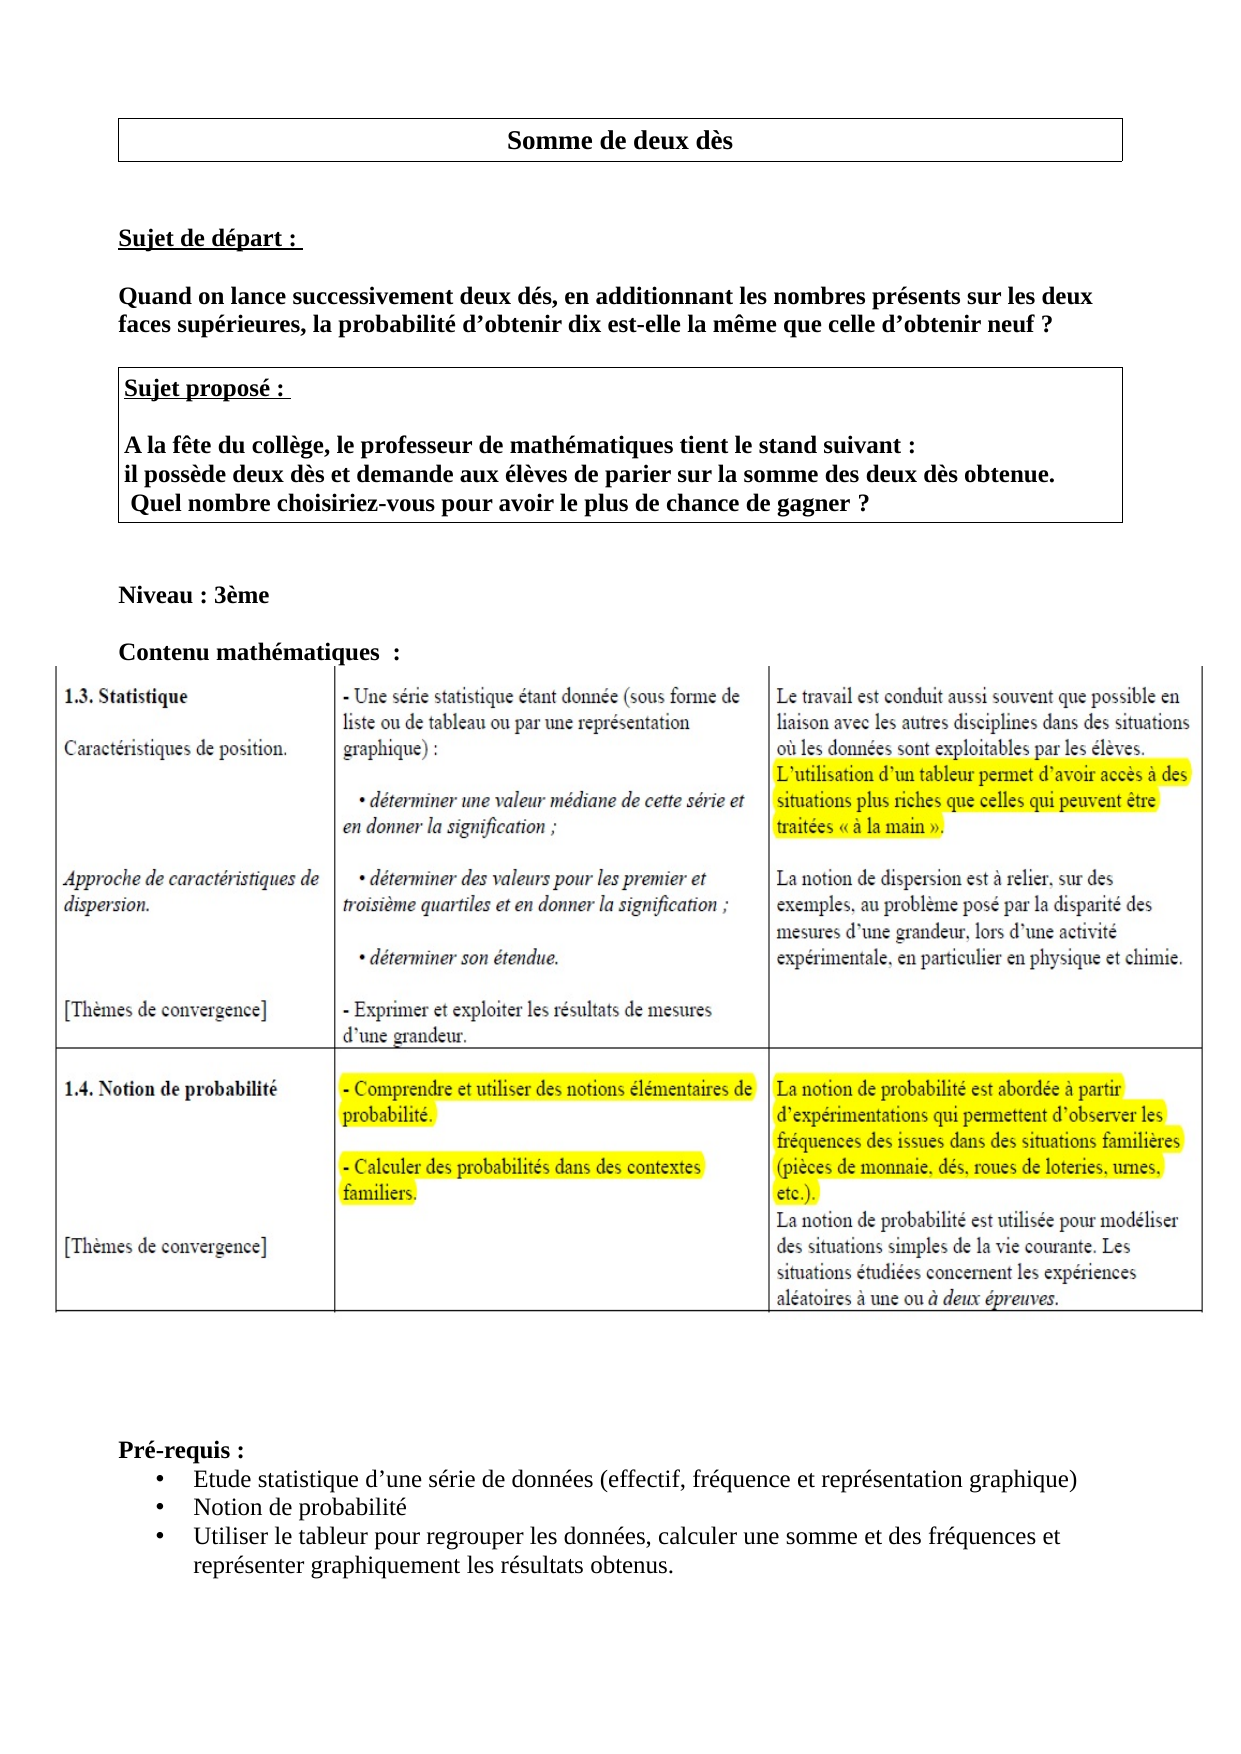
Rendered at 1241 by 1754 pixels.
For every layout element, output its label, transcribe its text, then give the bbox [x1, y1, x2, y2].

list Etude statistique d’une série de données (effectif, fréquence et représentation graphique) [156, 1464, 1122, 1492]
table_header Sujet proposé : A la fête du collège, le professeur de mathématiques tient le stand suivant : il possède deux dès et demande aux élèves de parier sur la somme des deux dès obtenue. Quel nombre choisiriez-vous pour avoir le plus de chance de gagner ? [119, 368, 1122, 522]
list représenter graphiquement les résultats obtenus. [156, 1550, 1122, 1579]
text Sujet de départ : [118, 223, 1122, 252]
table_header Somme de deux dès [119, 119, 1122, 161]
list Utiliser le tableur pour regrouper les données, calculer une somme et des fréquences et [156, 1521, 1122, 1550]
text Contenu mathématiques : [118, 637, 1122, 666]
list Notion de probabilité [156, 1492, 1122, 1521]
text Pré-requis : [118, 1435, 1122, 1464]
text Niveau : 3ème [118, 580, 1122, 609]
text Quand on lance successivement deux dés, en additionnant les nombres présents sur les deux faces supérieures, la probabilité d’obtenir dix est-elle la même que celle d’obtenir neuf ? [118, 281, 1122, 338]
picture [33, 666, 1207, 1320]
